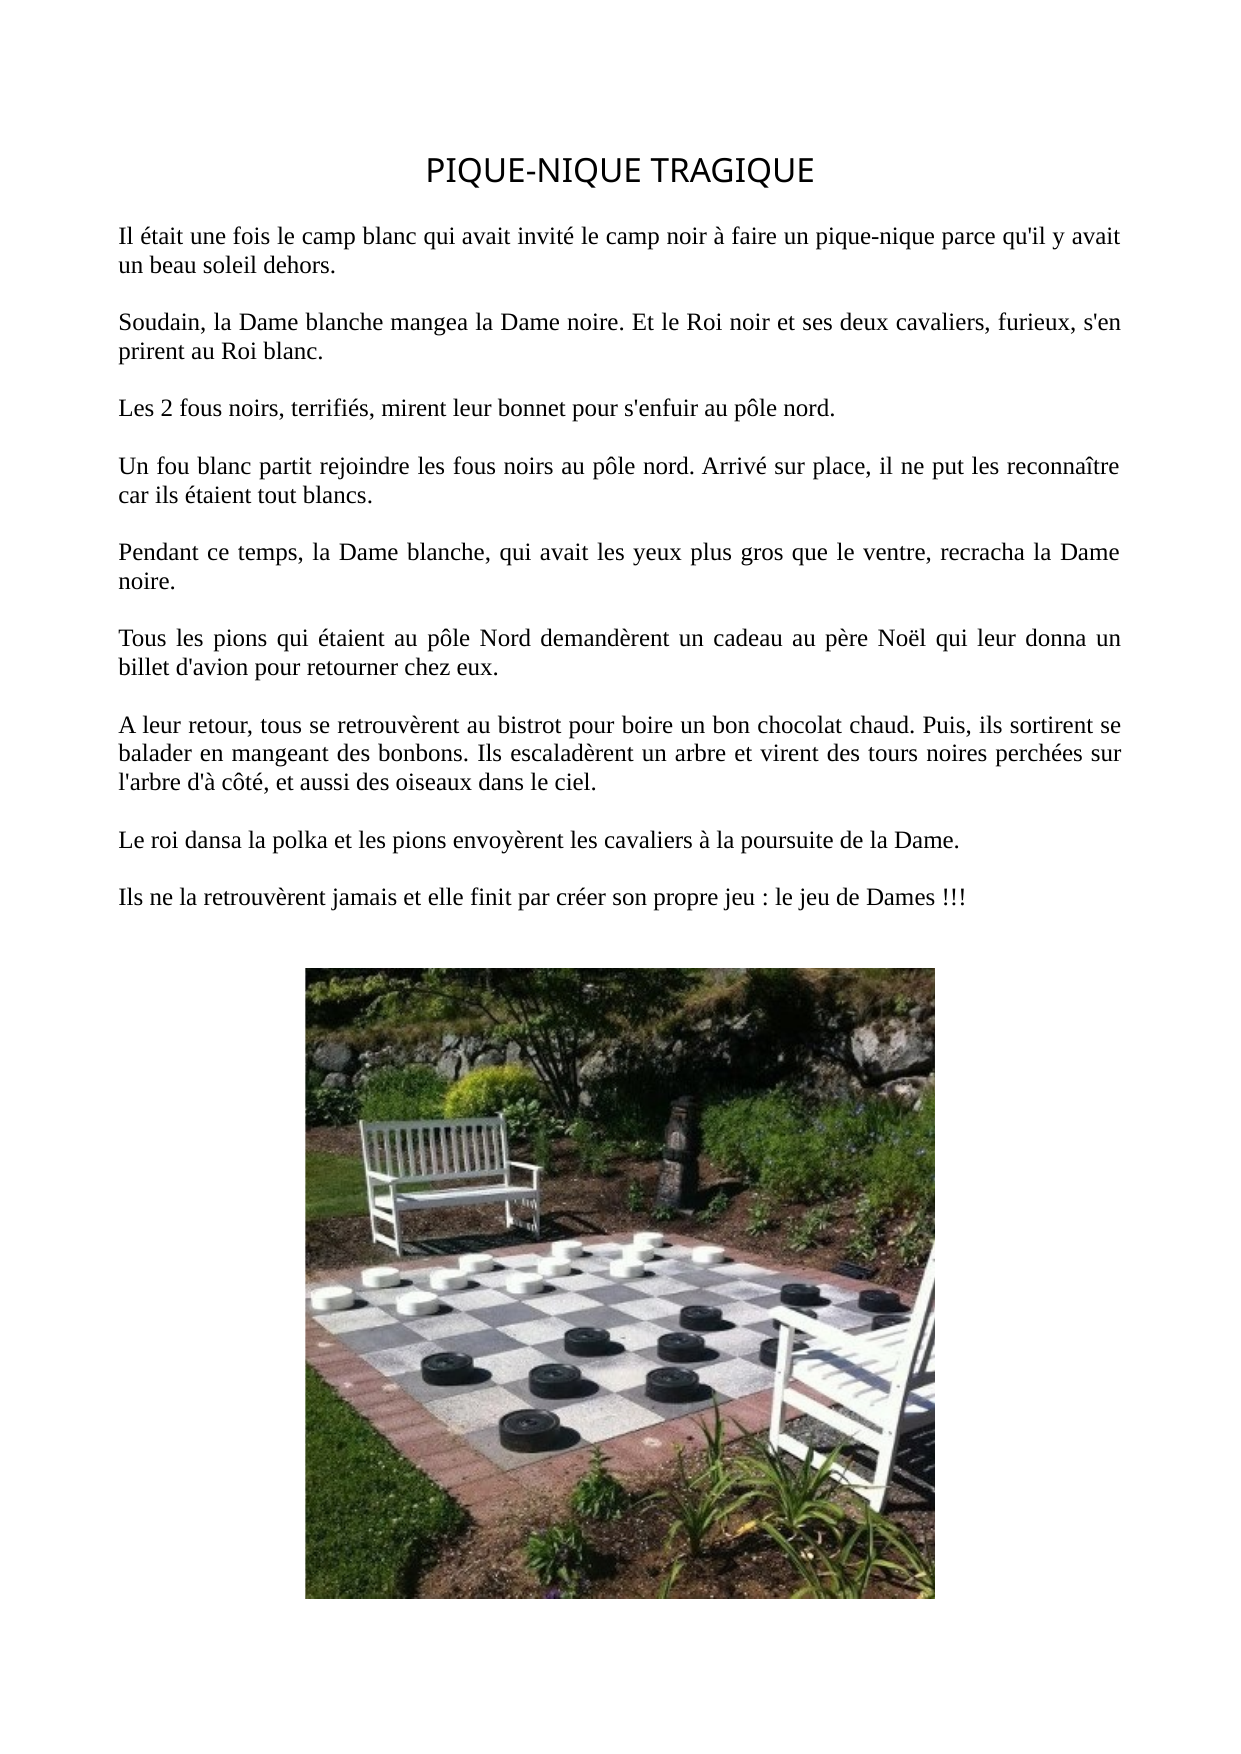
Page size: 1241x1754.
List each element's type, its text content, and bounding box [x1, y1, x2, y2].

picture [305, 968, 935, 1599]
text A leur retour, tous se retrouvèrent au bistrot pour boire un bon chocolat chaud. Puis, ils sortirent se balader en mangeant des bonbons. Ils escaladèrent un arbre et virent des tours noires perchées sur l'arbre d'à côté, et aussi des oiseaux dans le ciel. [118, 710, 1122, 796]
text Soudain, la Dame blanche mangea la Dame noire. Et le Roi noir et ses deux cavaliers, furieux, s'en prirent au Roi blanc. [118, 307, 1122, 365]
text PIQUE-NIQUE TRAGIQUE [118, 147, 1122, 192]
text Le roi dansa la polka et les pions envoyèrent les cavaliers à la poursuite de la Dame. [118, 825, 1122, 853]
text Tous les pions qui étaient au pôle Nord demandèrent un cadeau au père Noël qui leur donna un billet d'avion pour retourner chez eux. [118, 623, 1122, 681]
text Un fou blanc partit rejoindre les fous noirs au pôle nord. Arrivé sur place, il ne put les reconnaître car ils étaient tout blancs. [118, 451, 1122, 508]
text Les 2 fous noirs, terrifiés, mirent leur bonnet pour s'enfuir au pôle nord. [118, 393, 1122, 422]
text Pendant ce temps, la Dame blanche, qui avait les yeux plus gros que le ventre, recracha la Dame noire. [118, 537, 1122, 595]
text Il était une fois le camp blanc qui avait invité le camp noir à faire un pique-nique parce qu'il y avait un beau soleil dehors. [118, 221, 1122, 278]
text Ils ne la retrouvèrent jamais et elle finit par créer son propre jeu : le jeu de Dames !!! [118, 882, 1122, 911]
